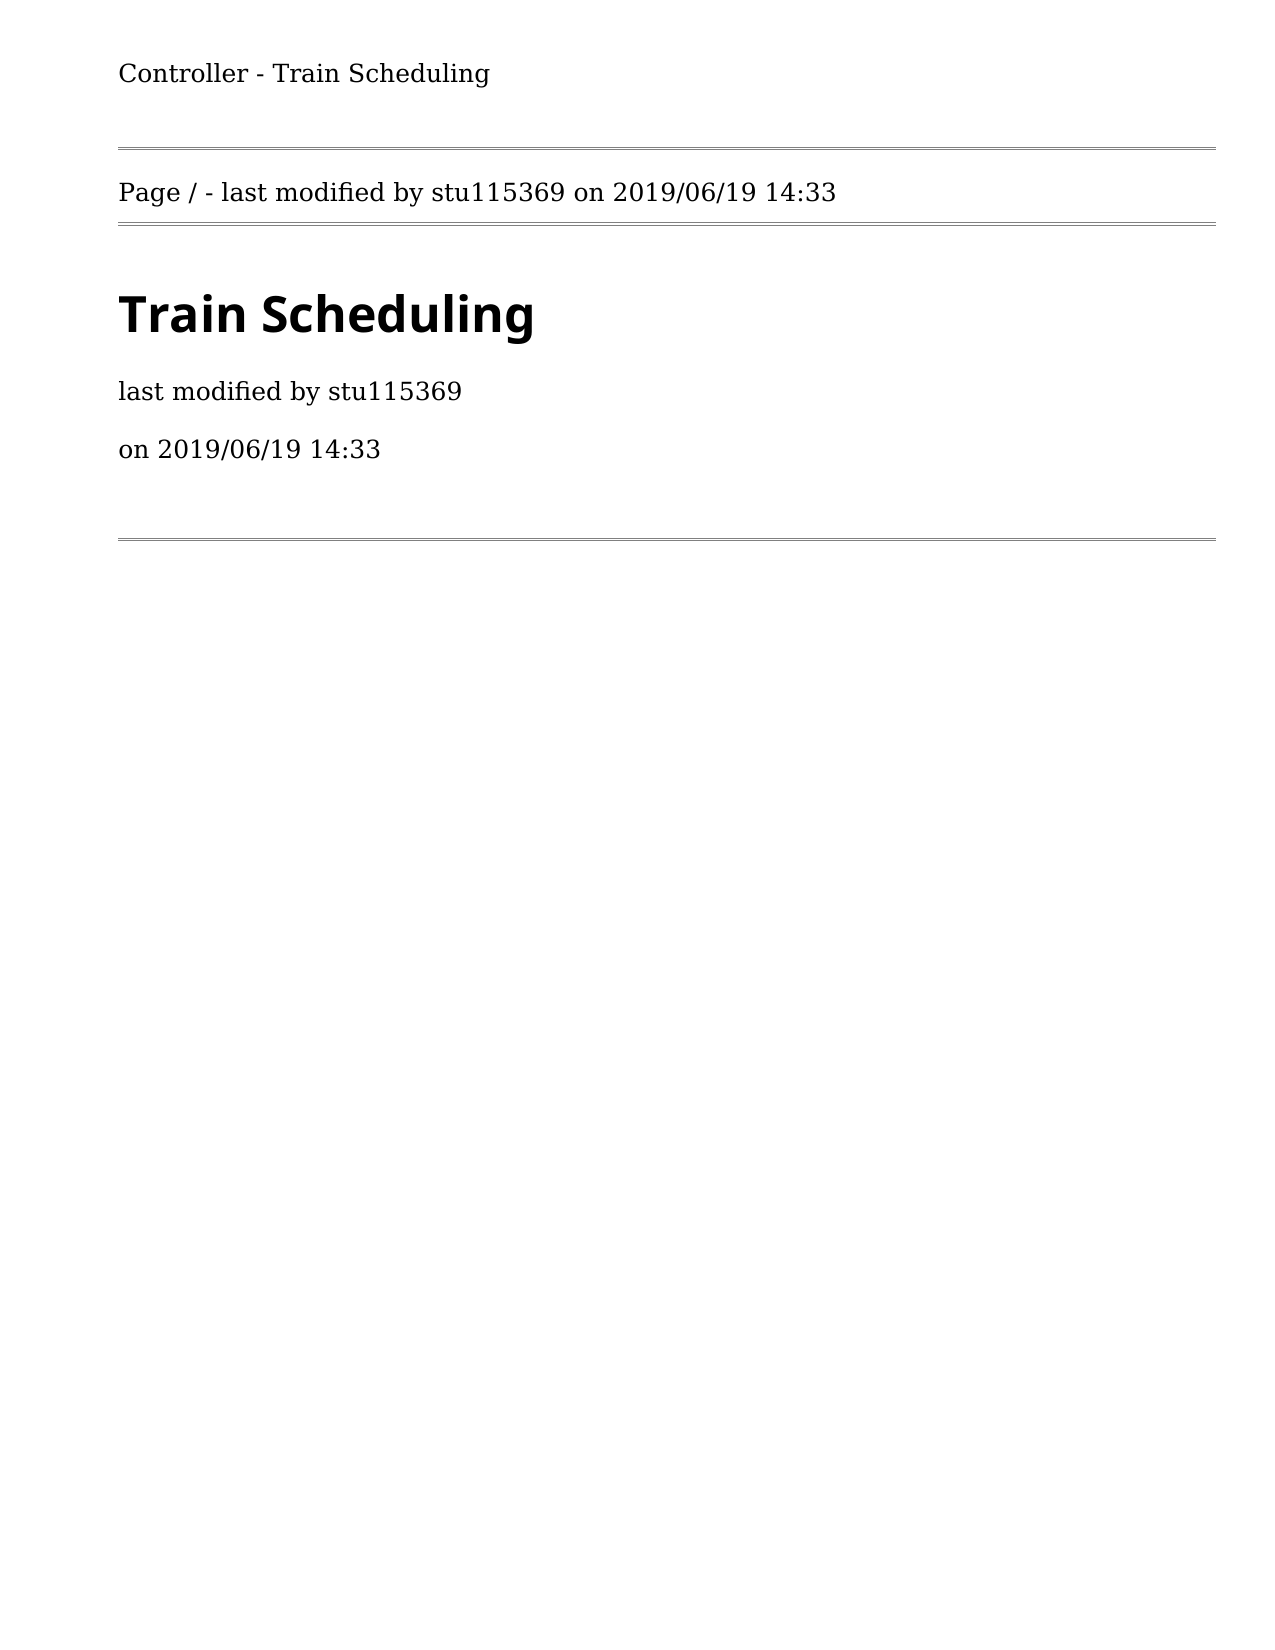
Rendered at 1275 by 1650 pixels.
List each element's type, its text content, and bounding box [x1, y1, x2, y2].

text Page / - last modified by stu115369 on 2019/06/19 14:33 [118, 179, 1216, 208]
text on 2019/06/19 14:33 [118, 435, 1216, 464]
text last modified by stu115369 [118, 377, 1216, 406]
text Controller - Train Scheduling [118, 59, 1216, 88]
subtitle Train Scheduling [118, 279, 1216, 347]
